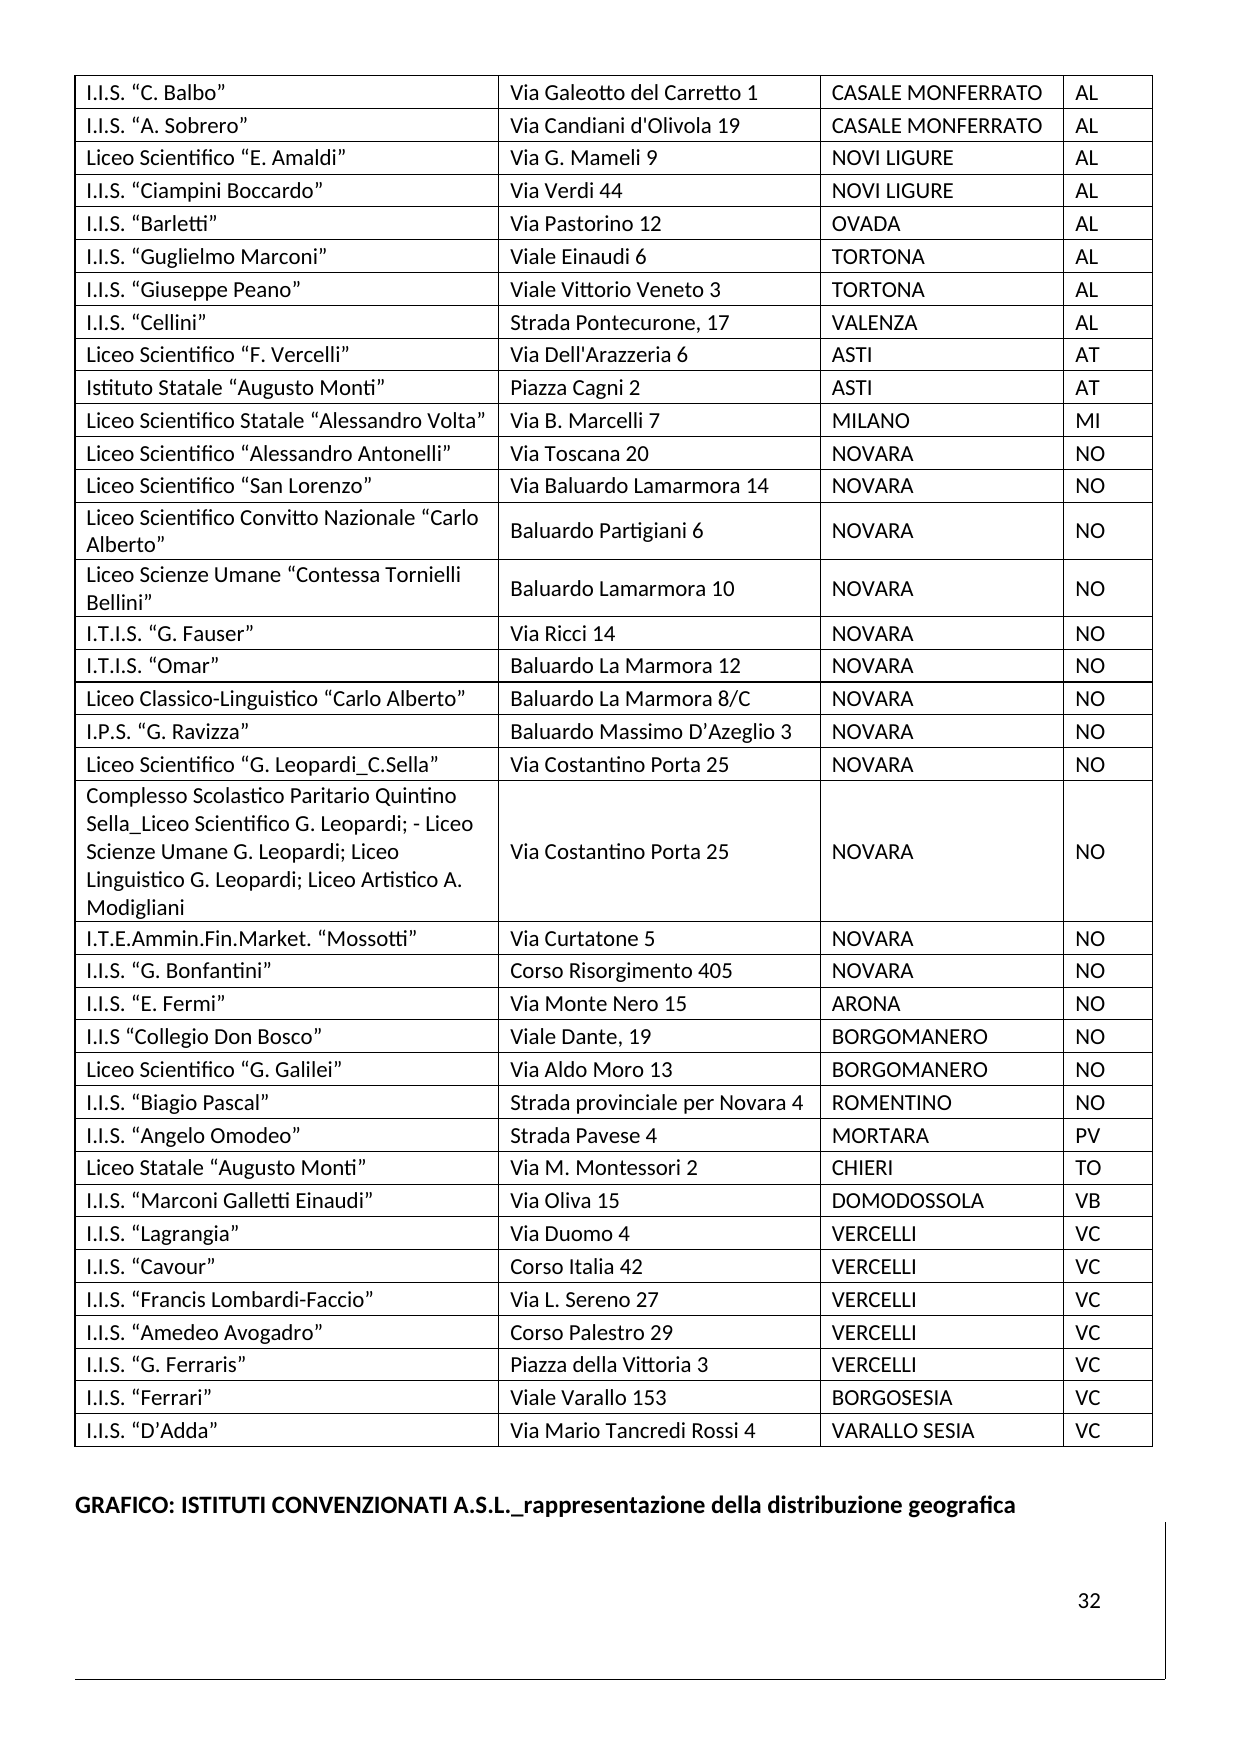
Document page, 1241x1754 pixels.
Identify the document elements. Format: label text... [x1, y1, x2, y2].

table_cell VARALLO SESIA [821, 1414, 1063, 1446]
table_cell Via Costantino Porta 25 [499, 748, 820, 780]
table_cell I.I.S. “E. Fermi” [76, 988, 498, 1019]
table_cell I.I.S. “Francis Lombardi-Faccio” [76, 1283, 498, 1315]
table_cell I.I.S. “Amedeo Avogadro” [76, 1316, 498, 1347]
table_cell NO [1064, 560, 1152, 616]
table_cell VC [1064, 1381, 1152, 1413]
table_cell I.I.S. “Barletti” [76, 207, 498, 239]
table_cell Liceo Scientifico Statale “Alessandro Volta” [76, 404, 498, 436]
table_cell Baluardo Massimo D’Azeglio 3 [499, 715, 820, 747]
table_cell I.I.S. “G. Bonfantini” [76, 955, 498, 987]
table_cell VC [1064, 1283, 1152, 1315]
table_cell VERCELLI [821, 1250, 1063, 1282]
table_cell I.I.S “Collegio Don Bosco” [76, 1020, 498, 1052]
table_cell Corso Risorgimento 405 [499, 955, 820, 987]
table_cell I.I.S. “A. Sobrero” [76, 109, 498, 141]
table_cell Piazza della Vittoria 3 [499, 1349, 820, 1380]
table_cell Via Pastorino 12 [499, 207, 820, 239]
table_cell I.I.S. “C. Balbo” [76, 76, 498, 108]
table_cell Via Oliva 15 [499, 1185, 820, 1216]
table_cell I.I.S. “Marconi Galletti Einaudi” [76, 1185, 498, 1216]
table_cell Corso Palestro 29 [499, 1316, 820, 1347]
table_cell NO [1064, 683, 1152, 714]
text GRAFICO: ISTITUTI CONVENZIONATI A.S.L._rappresentazione della distribuzione geografica [75, 1489, 1165, 1520]
table_cell NO [1064, 1053, 1152, 1085]
table_cell Strada Pontecurone, 17 [499, 306, 820, 337]
table_cell NOVARA [821, 503, 1063, 559]
table_cell NOVI LIGURE [821, 175, 1063, 206]
table_cell ROMENTINO [821, 1086, 1063, 1118]
table_cell Liceo Scienze Umane “Contessa Tornielli Bellini” [76, 560, 498, 616]
table_cell VC [1064, 1414, 1152, 1446]
table_cell Baluardo La Marmora 12 [499, 650, 820, 681]
table_cell I.P.S. “G. Ravizza” [76, 715, 498, 747]
table_cell Via G. Mameli 9 [499, 142, 820, 173]
table_cell AL [1064, 175, 1152, 206]
table_cell I.I.S. “Cellini” [76, 306, 498, 337]
table_cell VERCELLI [821, 1349, 1063, 1380]
table_cell I.I.S. “Biagio Pascal” [76, 1086, 498, 1118]
table_cell ASTI [821, 339, 1063, 370]
table_cell VB [1064, 1185, 1152, 1216]
table_cell Liceo Scientifico Convitto Nazionale “Carlo Alberto” [76, 503, 498, 559]
table_cell CASALE MONFERRATO [821, 109, 1063, 141]
table_cell Viale Varallo 153 [499, 1381, 820, 1413]
table_cell NOVI LIGURE [821, 142, 1063, 173]
table_cell AL [1064, 76, 1152, 108]
table_cell I.I.S. “Cavour” [76, 1250, 498, 1282]
table_cell Liceo Scientifico “E. Amaldi” [76, 142, 498, 173]
table_cell I.I.S. “G. Ferraris” [76, 1349, 498, 1380]
table_cell AT [1064, 371, 1152, 403]
table_cell VERCELLI [821, 1283, 1063, 1315]
table_cell Viale Vittorio Veneto 3 [499, 273, 820, 305]
table_cell NO [1064, 922, 1152, 954]
table_cell VERCELLI [821, 1217, 1063, 1249]
table_cell NO [1064, 437, 1152, 469]
table_cell CHIERI [821, 1152, 1063, 1183]
table_cell VERCELLI [821, 1316, 1063, 1347]
table_cell Liceo Statale “Augusto Monti” [76, 1152, 498, 1183]
table_cell I.I.S. “Guglielmo Marconi” [76, 240, 498, 272]
table_cell NOVARA [821, 922, 1063, 954]
table_cell NOVARA [821, 748, 1063, 780]
table_cell MORTARA [821, 1119, 1063, 1151]
table_cell NOVARA [821, 715, 1063, 747]
table_cell Complesso Scolastico Paritario Quintino Sella_Liceo Scientifico G. Leopardi; - Liceo Scienze Umane G. Leopardi; Liceo Linguistico G. Leopardi; Liceo Artistico A. Modigliani [76, 781, 498, 921]
table_cell TORTONA [821, 273, 1063, 305]
table_cell TORTONA [821, 240, 1063, 272]
table_cell NO [1064, 1020, 1152, 1052]
table_cell BORGOMANERO [821, 1053, 1063, 1085]
table_cell TO [1064, 1152, 1152, 1183]
table_cell Via Dell'Arazzeria 6 [499, 339, 820, 370]
table_cell Baluardo Partigiani 6 [499, 503, 820, 559]
table_cell Piazza Cagni 2 [499, 371, 820, 403]
table_cell Baluardo Lamarmora 10 [499, 560, 820, 616]
table_cell ASTI [821, 371, 1063, 403]
table_cell VC [1064, 1316, 1152, 1347]
table_cell NOVARA [821, 560, 1063, 616]
table_cell DOMODOSSOLA [821, 1185, 1063, 1216]
table_cell Viale Einaudi 6 [499, 240, 820, 272]
table_cell Strada Pavese 4 [499, 1119, 820, 1151]
table_cell Via Curtatone 5 [499, 922, 820, 954]
table_cell Via Galeotto del Carretto 1 [499, 76, 820, 108]
table_cell Liceo Classico-Linguistico “Carlo Alberto” [76, 683, 498, 714]
table_cell NO [1064, 988, 1152, 1019]
table_cell NO [1064, 617, 1152, 648]
table_cell AL [1064, 207, 1152, 239]
table_cell Via Duomo 4 [499, 1217, 820, 1249]
table_cell Liceo Scientifico “F. Vercelli” [76, 339, 498, 370]
table_cell NOVARA [821, 437, 1063, 469]
table_cell Corso Italia 42 [499, 1250, 820, 1282]
table_cell Via Baluardo Lamarmora 14 [499, 470, 820, 502]
table_cell NO [1064, 748, 1152, 780]
table_cell Istituto Statale “Augusto Monti” [76, 371, 498, 403]
table_cell Via Ricci 14 [499, 617, 820, 648]
table_cell AL [1064, 306, 1152, 337]
table_cell AL [1064, 142, 1152, 173]
table_cell NOVARA [821, 781, 1063, 921]
table_cell NO [1064, 503, 1152, 559]
table_cell Via Aldo Moro 13 [499, 1053, 820, 1085]
table_cell Baluardo La Marmora 8/C [499, 683, 820, 714]
table_cell ARONA [821, 988, 1063, 1019]
table_cell MI [1064, 404, 1152, 436]
table_cell Via Candiani d'Olivola 19 [499, 109, 820, 141]
table_cell I.I.S. “Ciampini Boccardo” [76, 175, 498, 206]
table_cell NO [1064, 650, 1152, 681]
table_cell I.T.I.S. “G. Fauser” [76, 617, 498, 648]
table_cell VALENZA [821, 306, 1063, 337]
table_cell VC [1064, 1250, 1152, 1282]
table_cell NOVARA [821, 683, 1063, 714]
table_cell NOVARA [821, 617, 1063, 648]
table_cell AL [1064, 273, 1152, 305]
table_cell Via M. Montessori 2 [499, 1152, 820, 1183]
table_cell I.I.S. “Giuseppe Peano” [76, 273, 498, 305]
table_cell BORGOMANERO [821, 1020, 1063, 1052]
table_cell NOVARA [821, 470, 1063, 502]
table_cell NO [1064, 470, 1152, 502]
table_cell NOVARA [821, 650, 1063, 681]
table_cell PV [1064, 1119, 1152, 1151]
table_cell I.I.S. “Ferrari” [76, 1381, 498, 1413]
table_cell Via L. Sereno 27 [499, 1283, 820, 1315]
table_cell NO [1064, 715, 1152, 747]
table_cell I.I.S. “Lagrangia” [76, 1217, 498, 1249]
table_cell Liceo Scientifico “G. Galilei” [76, 1053, 498, 1085]
table_cell AL [1064, 240, 1152, 272]
table_cell Via Verdi 44 [499, 175, 820, 206]
table_cell NO [1064, 1086, 1152, 1118]
table_cell Via Costantino Porta 25 [499, 781, 820, 921]
table_cell CASALE MONFERRATO [821, 76, 1063, 108]
table_cell I.I.S. “Angelo Omodeo” [76, 1119, 498, 1151]
table_cell I.T.I.S. “Omar” [76, 650, 498, 681]
table_cell AT [1064, 339, 1152, 370]
table_cell Via B. Marcelli 7 [499, 404, 820, 436]
table_cell OVADA [821, 207, 1063, 239]
table_cell MILANO [821, 404, 1063, 436]
table_cell Viale Dante, 19 [499, 1020, 820, 1052]
table_cell Liceo Scientifico “Alessandro Antonelli” [76, 437, 498, 469]
table_cell NO [1064, 955, 1152, 987]
table_cell Liceo Scientifico “G. Leopardi_C.Sella” [76, 748, 498, 780]
table_cell Liceo Scientifico “San Lorenzo” [76, 470, 498, 502]
table_cell VC [1064, 1217, 1152, 1249]
table_cell I.T.E.Ammin.Fin.Market. “Mossotti” [76, 922, 498, 954]
table_cell BORGOSESIA [821, 1381, 1063, 1413]
table_cell VC [1064, 1349, 1152, 1380]
table_cell NO [1064, 781, 1152, 921]
table_cell Via Monte Nero 15 [499, 988, 820, 1019]
table_cell Via Mario Tancredi Rossi 4 [499, 1414, 820, 1446]
table_cell Via Toscana 20 [499, 437, 820, 469]
table_cell NOVARA [821, 955, 1063, 987]
table_cell AL [1064, 109, 1152, 141]
table_cell I.I.S. “D’Adda” [76, 1414, 498, 1446]
table_cell Strada provinciale per Novara 4 [499, 1086, 820, 1118]
